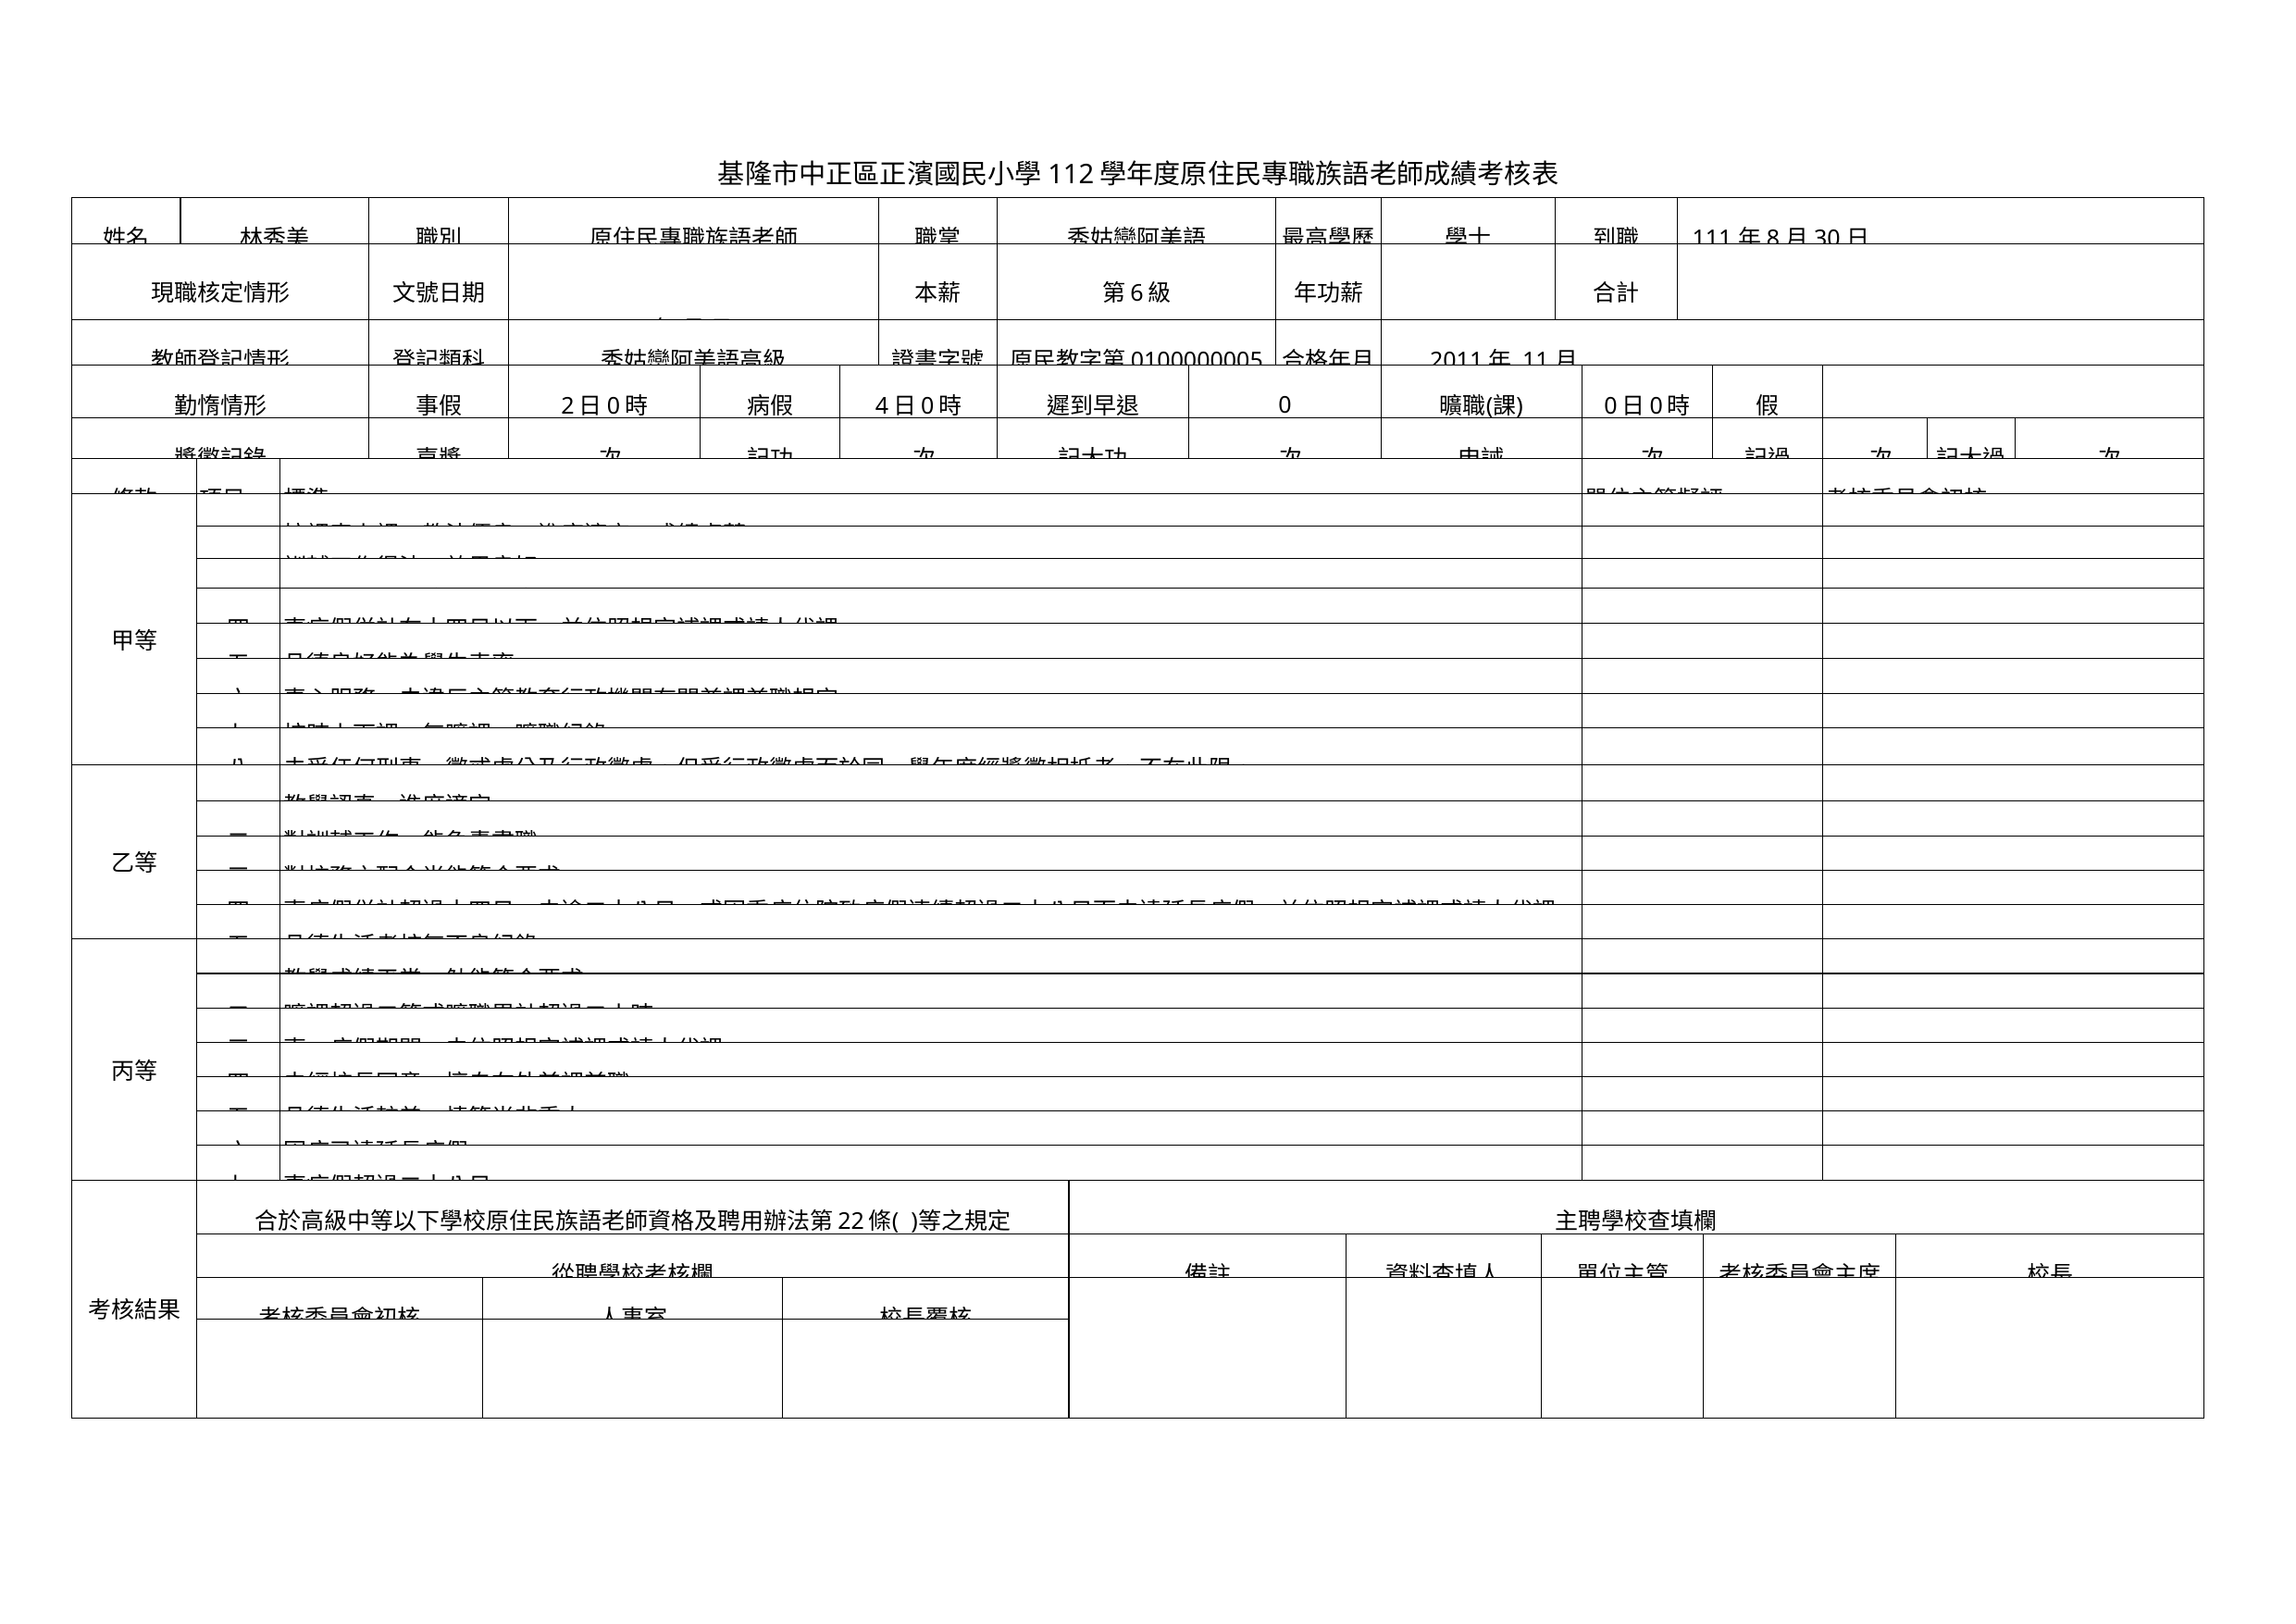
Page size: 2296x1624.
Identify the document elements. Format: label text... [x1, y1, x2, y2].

table_cell 事病假併計在十四日以下，並依照規定補課或請人代課。 [280, 589, 1582, 623]
table_cell [1582, 494, 1822, 526]
table_cell 2日0時 [509, 366, 700, 417]
table_cell 備註 [1070, 1234, 1346, 1277]
table_cell 條款 [72, 459, 196, 493]
table_cell 三 [197, 1009, 279, 1042]
table_cell [783, 1320, 1068, 1418]
table_cell 原住民專職族語老師 [509, 198, 878, 242]
table_cell 六 [197, 659, 279, 692]
table_cell 次 [509, 418, 700, 458]
table_cell [1582, 765, 1822, 800]
table_cell [1823, 837, 2203, 870]
table_cell 訓輔工作得法，效果良好。 [280, 527, 1582, 557]
table_cell [483, 1320, 782, 1418]
table_cell [1823, 494, 2203, 526]
table_cell [1582, 1146, 1822, 1179]
table_cell [1582, 659, 1822, 692]
table_cell 合格年月 [1276, 320, 1381, 365]
table_cell 記過 [1713, 418, 1822, 458]
table_cell 姓名 [72, 198, 180, 242]
table_cell [1896, 1278, 2203, 1418]
table_cell 四 [197, 871, 279, 904]
table_cell [1823, 871, 2203, 904]
table_cell [1582, 694, 1822, 727]
table_cell 六 [197, 1111, 279, 1145]
table_cell 按課表上課，教法優良，進度適宜，成績卓著。 [280, 494, 1582, 526]
table_cell 品德良好能為學生表率。 [280, 624, 1582, 658]
table_cell 2011 年 11 月 [1382, 320, 2203, 365]
table_cell 五 [197, 1077, 279, 1110]
table_cell [1347, 1278, 1541, 1418]
table_cell 申誡 [1382, 418, 1582, 458]
table_cell [1582, 837, 1822, 870]
table_cell 考核結果 [72, 1181, 196, 1418]
table_cell 一 [197, 939, 279, 973]
table_cell [1382, 244, 1555, 319]
table_cell 專心服務，未違反主管教育行政機關有關兼課兼職規定。 [280, 659, 1582, 692]
table_cell 記功 [701, 418, 839, 458]
table_cell 本薪 [879, 244, 997, 319]
table_cell [1823, 1111, 2203, 1145]
table_cell [1823, 559, 2203, 588]
table_cell 考核委員會初核 [197, 1278, 482, 1319]
table_cell 曠課超過二節或曠職累計超過二小時。 [280, 974, 1582, 1007]
table_cell 登記類科 [369, 320, 508, 365]
table_cell 按時上下課，無曠課、曠職紀錄。 [280, 694, 1582, 727]
table_cell [1582, 624, 1822, 658]
table_cell 項目 [197, 459, 279, 493]
table_cell 林秀美 [181, 198, 368, 242]
table_cell 教師登記情形 [72, 320, 368, 365]
table_cell 三 [197, 559, 279, 588]
table_cell 次 [2016, 418, 2203, 458]
table_cell 教學認真，進度適宜。 [280, 765, 1582, 800]
table_cell 八 [197, 728, 279, 764]
table_cell 考核委員會主席 [1704, 1234, 1895, 1277]
table_cell [1678, 244, 2203, 319]
table_cell 甲等 [72, 494, 196, 764]
table_cell 校長覆核 [783, 1278, 1068, 1319]
table_cell 合於高級中等以下學校原住民族語老師資格及聘用辦法第22條( )等之規定 [197, 1181, 1068, 1233]
table_cell 因病已達延長病假。 [280, 1111, 1582, 1145]
table_cell 獎懲記錄 [72, 418, 368, 458]
table_cell [1823, 1009, 2203, 1042]
table_cell 四 [197, 589, 279, 623]
table_cell 嘉獎 [369, 418, 508, 458]
table_cell 教學成績平常，勉能符合要求。 [280, 939, 1582, 973]
table_cell 次 [840, 418, 997, 458]
table_cell [1582, 1009, 1822, 1042]
table_cell [1823, 1146, 2203, 1179]
table_cell 證書字號 [879, 320, 997, 365]
table_cell 未受任何刑事、懲戒處分及行政懲處。但受行政懲處而於同一學年度經獎懲相抵者，不在此限。 [280, 728, 1582, 764]
table_cell 年功薪 [1276, 244, 1381, 319]
table_cell 0日0時 [1582, 366, 1712, 417]
table_cell [1070, 1278, 1346, 1418]
table_cell 文號日期 [369, 244, 508, 319]
table_cell [1823, 974, 2203, 1007]
table_cell 考核委員會初核 [1823, 459, 2203, 493]
table_cell 遲到早退 [998, 366, 1188, 417]
table_cell [1823, 624, 2203, 658]
table_cell 次 [1823, 418, 1927, 458]
table_cell [1542, 1278, 1703, 1418]
table_cell 合計 [1556, 244, 1677, 319]
table_cell 四 [197, 1043, 279, 1076]
table_cell 職掌 [879, 198, 997, 242]
table_cell [1582, 589, 1822, 623]
table_cell [1582, 905, 1822, 938]
table_cell 秀姑巒阿美語高級 [509, 320, 878, 365]
table_cell [1582, 1111, 1822, 1145]
table_cell 原民教字第0100000005號 [998, 320, 1275, 365]
table_cell [197, 1320, 482, 1418]
table_cell [1823, 659, 2203, 692]
table_cell 事病假併計超過十四日，未逾二十八日，或因重病住院致病假連續超過二十八日而未達延長病假，並依照規定補課或請人代課。 [280, 871, 1582, 904]
table_cell 111 年 8 月 30 日 [1678, 198, 2203, 242]
table_cell 一 [197, 494, 279, 526]
table_cell [1823, 1077, 2203, 1110]
table_cell [509, 244, 878, 288]
table_cell [1582, 1077, 1822, 1110]
table_cell [1823, 527, 2203, 557]
table_cell [1823, 1043, 2203, 1076]
table_cell 從聘學校考核欄 [197, 1234, 1068, 1277]
table_cell [1823, 589, 2203, 623]
table_cell 假 [1713, 366, 1822, 417]
table_cell 二 [197, 801, 279, 836]
table_cell 資料查填人 [1347, 1234, 1541, 1277]
table_cell 七 [197, 1146, 279, 1179]
table_cell [1823, 366, 2203, 417]
table_cell 五 [197, 905, 279, 938]
table_cell 職別 [369, 198, 508, 242]
table_cell 0 [1189, 366, 1381, 417]
table_cell 現職核定情形 [72, 244, 368, 319]
table_cell 學士 [1382, 198, 1555, 242]
table_cell [1582, 871, 1822, 904]
table_cell 標準 [280, 459, 1582, 493]
table_cell 主聘學校查填欄 [1070, 1181, 2203, 1233]
table_cell 七 [197, 694, 279, 727]
table_cell 4日0時 [840, 366, 997, 417]
table_cell 三 [197, 837, 279, 870]
table_header 基隆市中正區正濱國民小學 112學年度原住民專職族語老師成績考核表 [72, 146, 2203, 197]
table_cell 二 [197, 974, 279, 1007]
table_cell [1823, 694, 2203, 727]
table_cell 曠職(課) [1382, 366, 1582, 417]
table_cell [1823, 905, 2203, 938]
table_cell 未經校長同意，擅自在外兼課兼職。 [280, 1043, 1582, 1076]
table_cell 記大過 [1928, 418, 2015, 458]
table_cell 事、病假期間，未依照規定補課或請人代課。 [280, 1009, 1582, 1042]
table_cell 記大功 [998, 418, 1188, 458]
table_cell 到職 [1556, 198, 1677, 242]
table_cell [1823, 728, 2203, 764]
table_cell 事假 [369, 366, 508, 417]
table_cell [1823, 801, 2203, 836]
table_cell 次 [1189, 418, 1381, 458]
table_cell 單位主管擬評 [1582, 459, 1822, 493]
table_cell 對訓輔工作，能負責盡職。 [280, 801, 1582, 836]
table_cell 人事室 [483, 1278, 782, 1319]
table_cell [1823, 765, 2203, 800]
table_cell 乙等 [72, 765, 196, 938]
table_cell 病假 [701, 366, 839, 417]
table_cell 事病假超過二十八日。 [280, 1146, 1582, 1179]
table_cell 年 月 日 [509, 288, 878, 319]
table_cell 勤惰情形 [72, 366, 368, 417]
table_cell [1582, 559, 1822, 588]
table_cell 對校務之配合尚能符合要求。 [280, 837, 1582, 870]
table_cell [1582, 939, 1822, 973]
table_cell 品德生活較差，情節尚非重大。 [280, 1077, 1582, 1110]
table_cell 服務熱誠，對校務能切實配合。 [280, 559, 1582, 588]
table_cell 第6級 [998, 244, 1275, 319]
table_cell 最高學歷 [1276, 198, 1381, 242]
table_cell 一 [197, 765, 279, 800]
table_cell 丙等 [72, 939, 196, 1179]
table_cell 秀姑巒阿美語 [998, 198, 1275, 242]
table_cell 二 [197, 527, 279, 557]
table_cell [1582, 728, 1822, 764]
table_cell [1582, 527, 1822, 557]
table_cell 記過 [1779, 449, 1785, 455]
table_cell 五 [197, 624, 279, 658]
table_cell 單位主管 [1542, 1234, 1703, 1277]
table_cell 校長 [1896, 1234, 2203, 1277]
table_cell 品德生活考核無不良紀錄。 [280, 905, 1582, 938]
table_cell [1582, 801, 1822, 836]
table_cell [1582, 974, 1822, 1007]
table_cell [1823, 939, 2203, 973]
table_cell 次 [1582, 418, 1712, 458]
table_cell [1704, 1278, 1895, 1418]
table_cell [1582, 1043, 1822, 1076]
